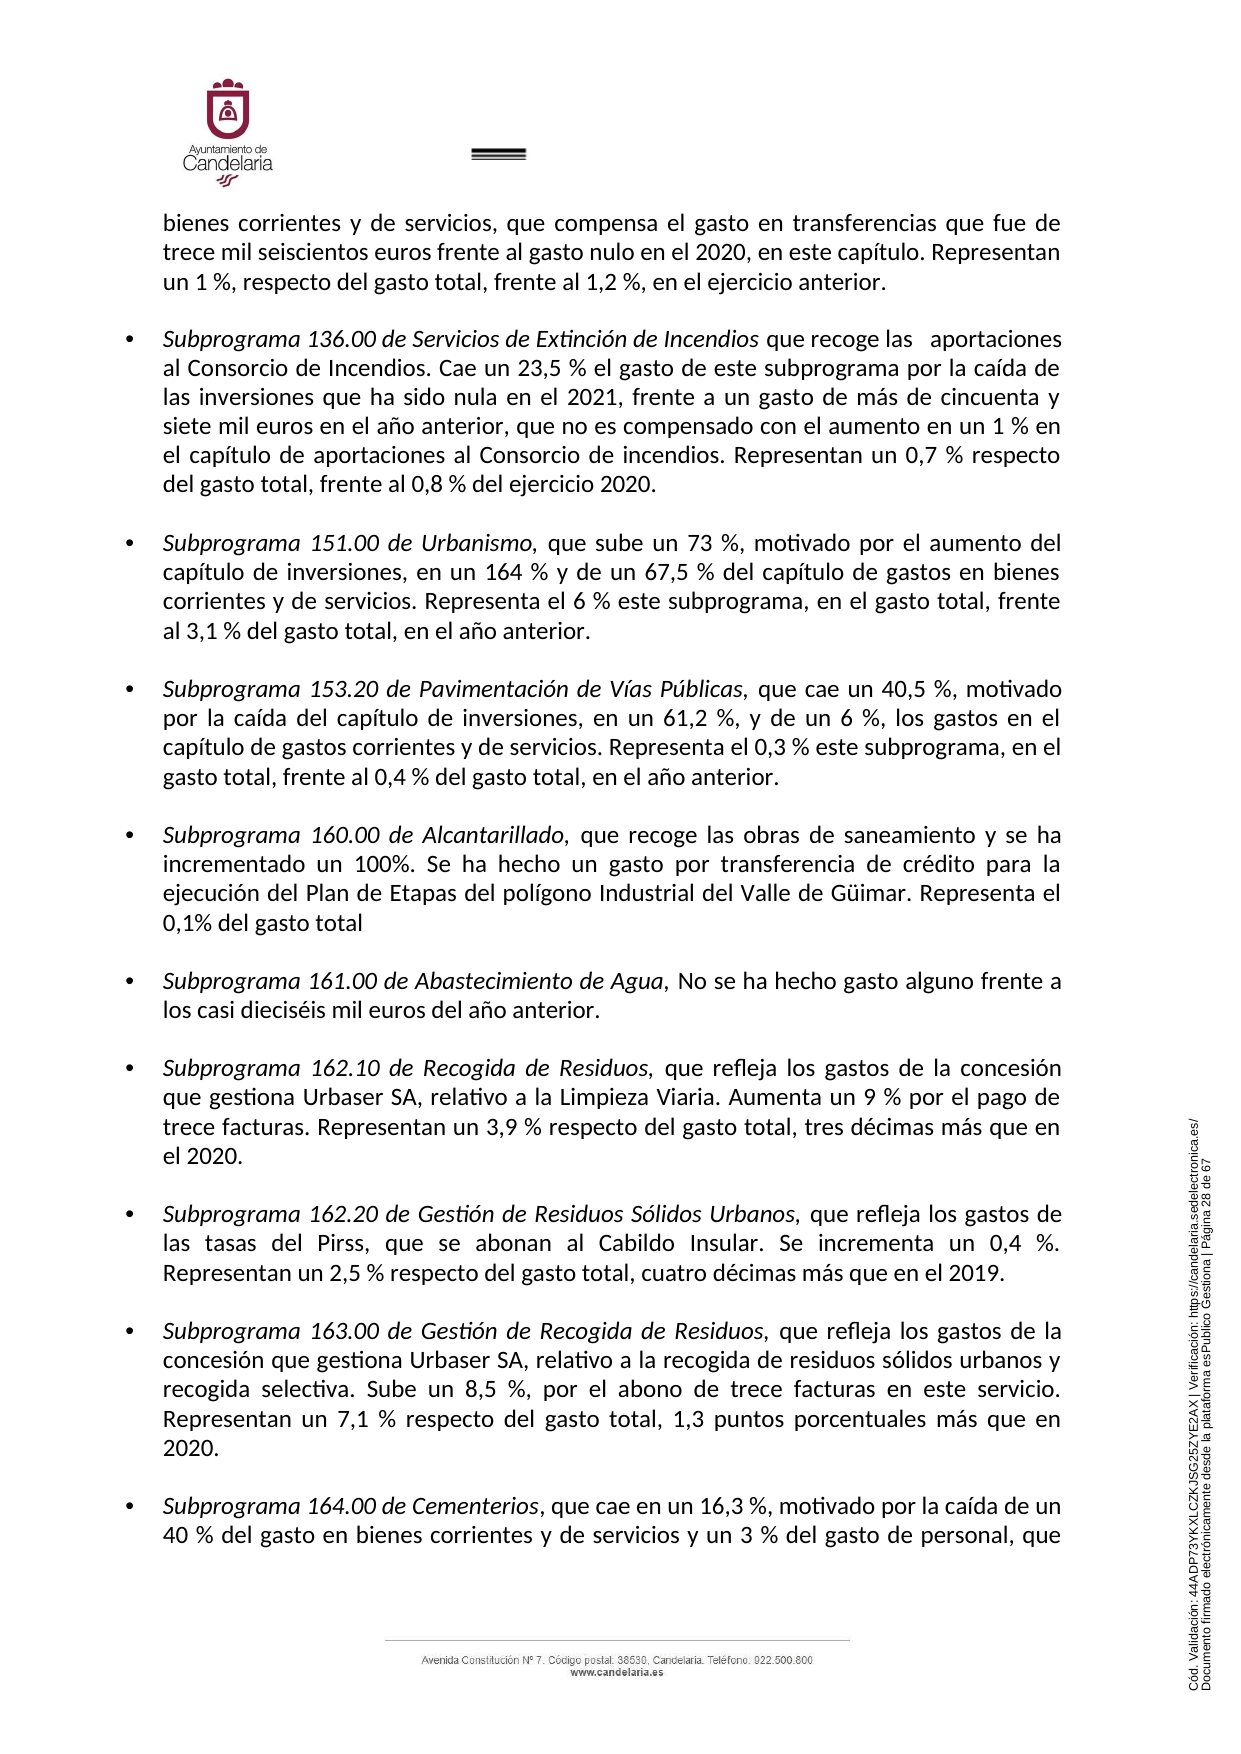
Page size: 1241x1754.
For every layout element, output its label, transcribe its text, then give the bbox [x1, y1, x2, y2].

list Subprograma 163.00 de Gestión de Recogida de Residuos, que refleja los gastos de la concesión que gestiona Urbaser SA, relativo a la recogida de residuos sólidos urbanos y recogida selectiva. Sube un 8,5 %, por el abono de trece facturas en este servicio. Representan un 7,1 % respecto del gasto total, 1,3 puntos porcentuales más que en 2020. [125, 1316, 1062, 1463]
list bienes corrientes y de servicios, que compensa el gasto en transferencias que fue de trece mil seiscientos euros frente al gasto nulo en el 2020, en este capítulo. Representan un 1 %, respecto del gasto total, frente al 1,2 %, en el ejercicio anterior. [125, 208, 1062, 296]
list Subprograma 162.20 de Gestión de Residuos Sólidos Urbanos, que refleja los gastos de las tasas del Pirss, que se abonan al Cabildo Insular. Se incrementa un 0,4 %. Representan un 2,5 % respecto del gasto total, cuatro décimas más que en el 2019. [125, 1199, 1062, 1287]
list Subprograma 161.00 de Abastecimiento de Agua, No se ha hecho gasto alguno frente a los casi dieciséis mil euros del año anterior. [125, 966, 1062, 1025]
list Subprograma 151.00 de Urbanismo, que sube un 73 %, motivado por el aumento del capítulo de inversiones, en un 164 % y de un 67,5 % del capítulo de gastos en bienes corrientes y de servicios. Representa el 6 % este subprograma, en el gasto total, frente al 3,1 % del gasto total, en el año anterior. [125, 528, 1062, 645]
list Subprograma 160.00 de Alcantarillado, que recoge las obras de saneamiento y se ha incrementado un 100%. Se ha hecho un gasto por transferencia de crédito para la ejecución del Plan de Etapas del polígono Industrial del Valle de Güimar. Representa el 0,1% del gasto total [125, 820, 1062, 937]
list Subprograma 136.00 de Servicios de Extinción de Incendios que recoge las aportaciones al Consorcio de Incendios. Cae un 23,5 % el gasto de este subprograma por la caída de las inversiones que ha sido nula en el 2021, frente a un gasto de más de cincuenta y siete mil euros en el año anterior, que no es compensado con el aumento en un 1 % en el capítulo de aportaciones al Consorcio de incendios. Representan un 0,7 % respecto del gasto total, frente al 0,8 % del ejercicio 2020. [125, 325, 1062, 499]
list Subprograma 164.00 de Cementerios, que cae en un 16,3 %, motivado por la caída de un 40 % del gasto en bienes corrientes y de servicios y un 3 % del gasto de personal, que [125, 1491, 1062, 1550]
list Subprograma 162.10 de Recogida de Residuos, que refleja los gastos de la concesión que gestiona Urbaser SA, relativo a la Limpieza Viaria. Aumenta un 9 % por el pago de trece facturas. Representan un 3,9 % respecto del gasto total, tres décimas más que en el 2020. [125, 1053, 1062, 1171]
list Subprograma 153.20 de Pavimentación de Vías Públicas, que cae un 40,5 %, motivado por la caída del capítulo de inversiones, en un 61,2 %, y de un 6 %, los gastos en el capítulo de gastos corrientes y de servicios. Representa el 0,3 % este subprograma, en el gasto total, frente al 0,4 % del gasto total, en el año anterior. [125, 674, 1062, 791]
